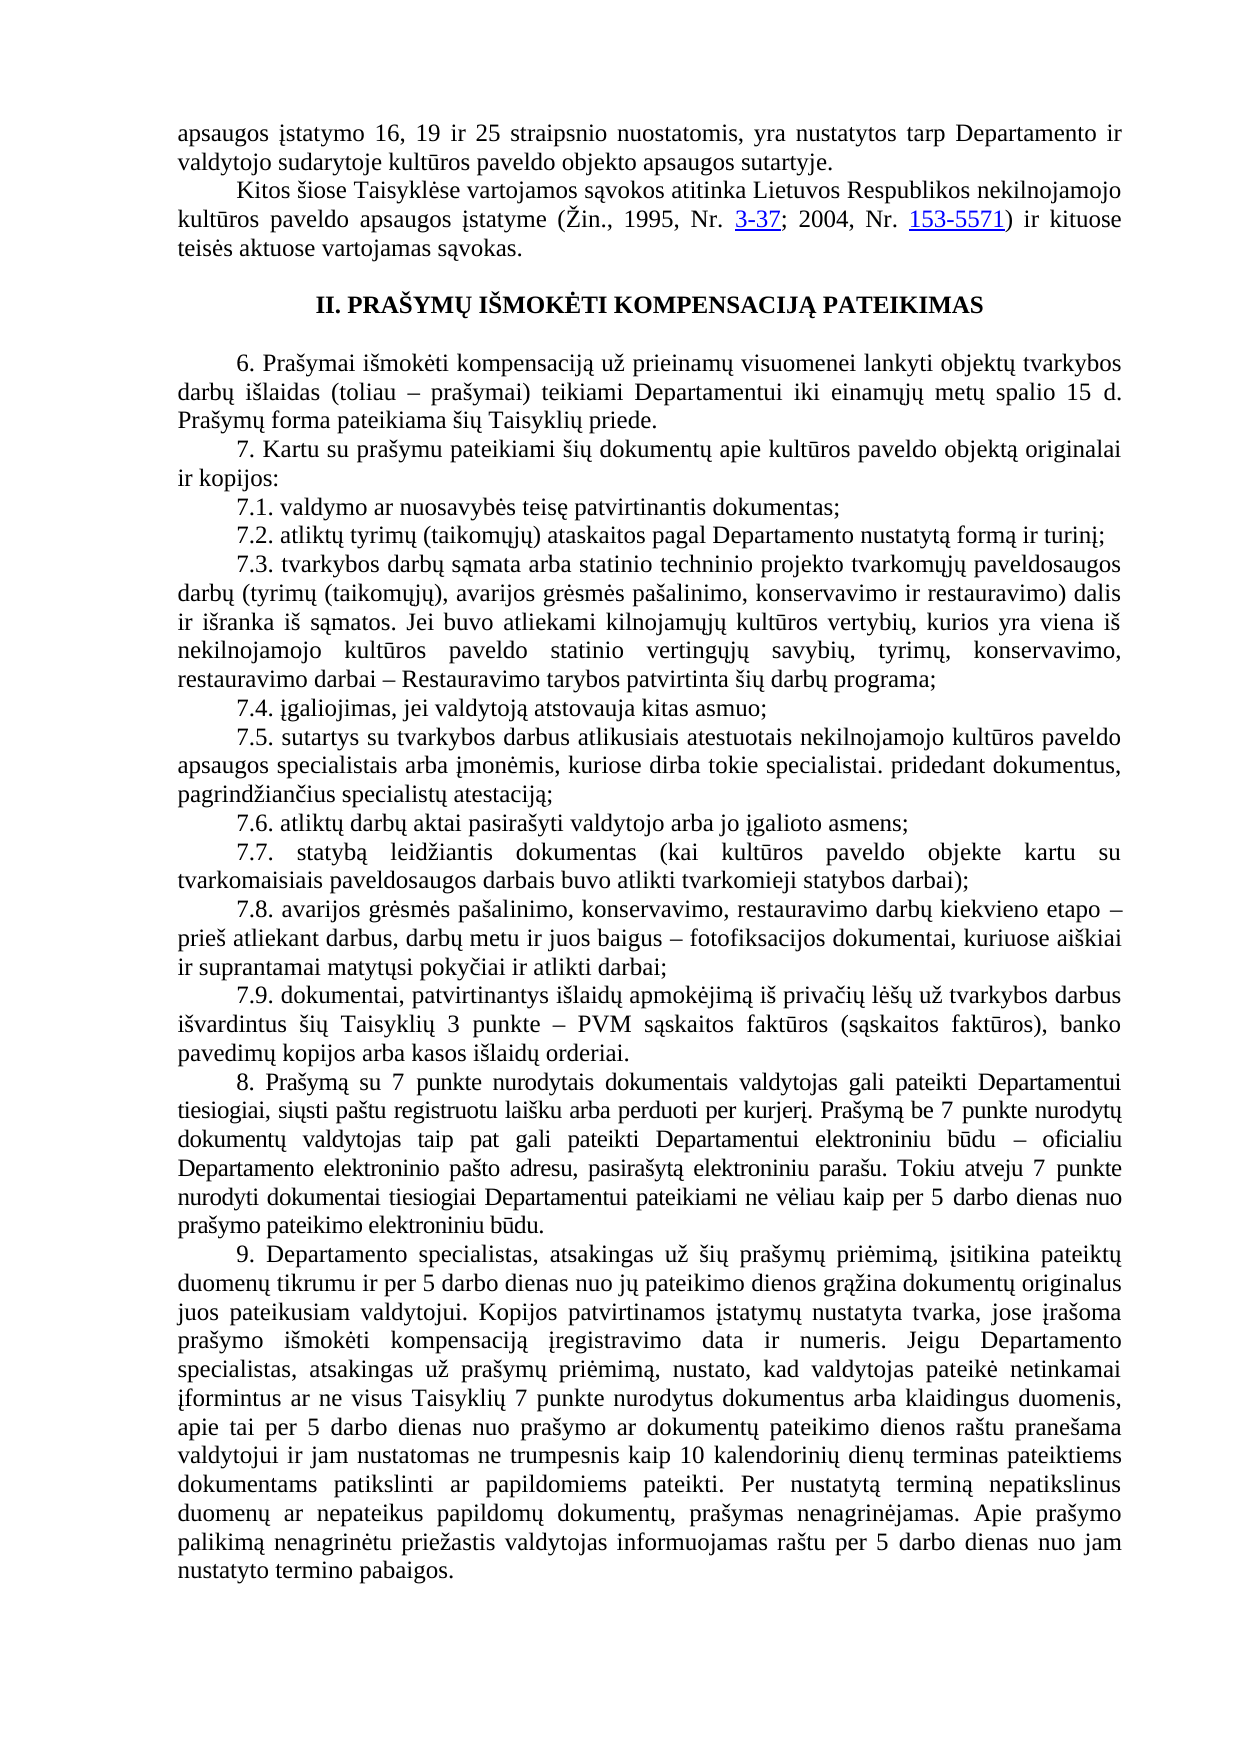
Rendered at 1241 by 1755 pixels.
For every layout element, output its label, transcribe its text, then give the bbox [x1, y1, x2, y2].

text 9. Departamento specialistas, atsakingas už šių prašymų priėmimą, įsitikina pateiktų duomenų tikrumu ir per 5 darbo dienas nuo jų pateikimo dienos grąžina dokumentų originalus juos pateikusiam valdytojui. Kopijos patvirtinamos įstatymų nustatyta tvarka, jose įrašoma prašymo išmokėti kompensaciją įregistravimo data ir numeris. Jeigu Departamento specialistas, atsakingas už prašymų priėmimą, nustato, kad valdytojas pateikė netinkamai įformintus ar ne visus Taisyklių 7 punkte nurodytus dokumentus arba klaidingus duomenis, apie tai per 5 darbo dienas nuo prašymo ar dokumentų pateikimo dienos raštu pranešama valdytojui ir jam nustatomas ne trumpesnis kaip 10 kalendorinių dienų terminas pateiktiems dokumentams patikslinti ar papildomiems pateikti. Per nustatytą terminą nepatikslinus duomenų ar nepateikus papildomų dokumentų, prašymas nenagrinėjamas. Apie prašymo palikimą nenagrinėtu priežastis valdytojas informuojamas raštu per 5 darbo dienas nuo jam nustatyto termino pabaigos. [177, 1239, 1122, 1584]
text 7.4. įgaliojimas, jei valdytoją atstovauja kitas asmuo; [177, 693, 1122, 722]
text II. PRAŠYMŲ IŠMOKĖTI KOMPENSACIJĄ PATEIKIMAS [177, 291, 1122, 319]
text 7.3. tvarkybos darbų sąmata arba statinio techninio projekto tvarkomųjų paveldosaugos darbų (tyrimų (taikomųjų), avarijos grėsmės pašalinimo, konservavimo ir restauravimo) dalis ir išranka iš sąmatos. Jei buvo atliekami kilnojamųjų kultūros vertybių, kurios yra viena iš nekilnojamojo kultūros paveldo statinio vertingųjų savybių, tyrimų, konservavimo, restauravimo darbai – Restauravimo tarybos patvirtinta šių darbų programa; [177, 549, 1122, 693]
text 6. Prašymai išmokėti kompensaciją už prieinamų visuomenei lankyti objektų tvarkybos darbų išlaidas (toliau – prašymai) teikiami Departamentui iki einamųjų metų spalio 15 d. Prašymų forma pateikiama šių Taisyklių priede. [177, 348, 1122, 434]
text 7.9. dokumentai, patvirtinantys išlaidų apmokėjimą iš privačių lėšų už tvarkybos darbus išvardintus šių Taisyklių 3 punkte – PVM sąskaitos faktūros (sąskaitos faktūros), banko pavedimų kopijos arba kasos išlaidų orderiai. [177, 981, 1122, 1067]
text 7. Kartu su prašymu pateikiami šių dokumentų apie kultūros paveldo objektą originalai ir kopijos: [177, 434, 1122, 492]
text 7.8. avarijos grėsmės pašalinimo, konservavimo, restauravimo darbų kiekvieno etapo – prieš atliekant darbus, darbų metu ir juos baigus – fotofiksacijos dokumentai, kuriuose aiškiai ir suprantamai matytųsi pokyčiai ir atlikti darbai; [177, 894, 1122, 981]
text 7.5. sutartys su tvarkybos darbus atlikusiais atestuotais nekilnojamojo kultūros paveldo apsaugos specialistais arba įmonėmis, kuriose dirba tokie specialistai. pridedant dokumentus, pagrindžiančius specialistų atestaciją; [177, 722, 1122, 808]
text 7.6. atliktų darbų aktai pasirašyti valdytojo arba jo įgalioto asmens; [177, 808, 1122, 837]
text 7.2. atliktų tyrimų (taikomųjų) ataskaitos pagal Departamento nustatytą formą ir turinį; [177, 521, 1122, 549]
text 7.1. valdymo ar nuosavybės teisę patvirtinantis dokumentas; [177, 492, 1122, 521]
text 8. Prašymą su 7 punkte nurodytais dokumentais valdytojas gali pateikti Departamentui tiesiogiai, siųsti paštu registruotu laišku arba perduoti per kurjerį. Prašymą be 7 punkte nurodytų dokumentų valdytojas taip pat gali pateikti Departamentui elektroniniu būdu – oficialiu Departamento elektroninio pašto adresu, pasirašytą elektroniniu parašu. Tokiu atveju 7 punkte nurodyti dokumentai tiesiogiai Departamentui pateikiami ne vėliau kaip per 5 darbo dienas nuo prašymo pateikimo elektroniniu būdu. [177, 1067, 1122, 1239]
text Kitos šiose Taisyklėse vartojamos sąvokos atitinka Lietuvos Respublikos nekilnojamojo kultūros paveldo apsaugos įstatyme (Žin., 1995, Nr. 3-37; 2004, Nr. 153-5571) ir kituose teisės aktuose vartojamas sąvokas. [177, 176, 1122, 262]
text 7.7. statybą leidžiantis dokumentas (kai kultūros paveldo objekte kartu su tvarkomaisiais paveldosaugos darbais buvo atlikti tvarkomieji statybos darbai); [177, 837, 1122, 894]
text apsaugos įstatymo 16, 19 ir 25 straipsnio nuostatomis, yra nustatytos tarp Departamento ir valdytojo sudarytoje kultūros paveldo objekto apsaugos sutartyje. [177, 118, 1122, 176]
